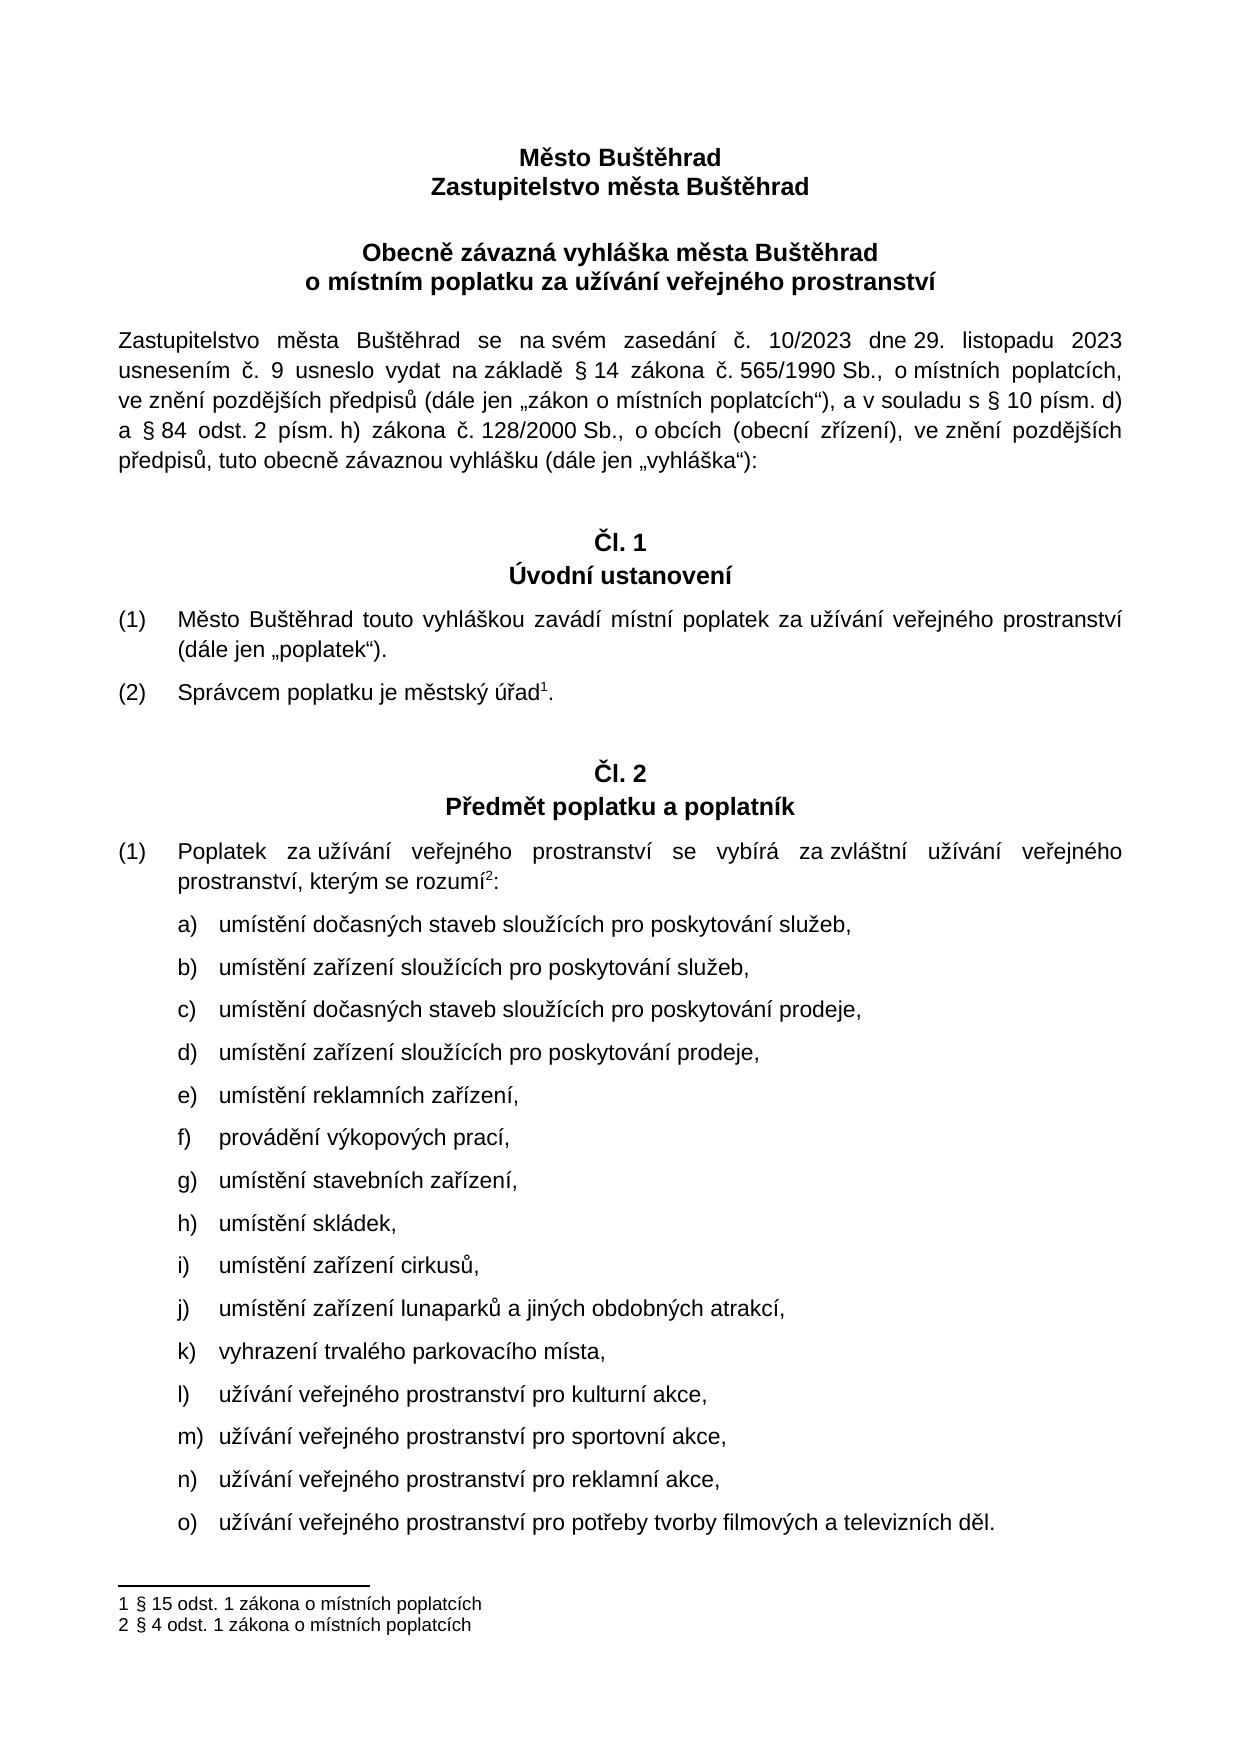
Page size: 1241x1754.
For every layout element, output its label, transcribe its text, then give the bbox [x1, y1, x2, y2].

list provádění výkopových prací, [177, 1124, 1122, 1151]
subtitle Čl. 1 Úvodní ustanovení [118, 528, 1122, 589]
subtitle Obecně závazná vyhláška města Buštěhrad o místním poplatku za užívání veřejného prostranství [118, 238, 1122, 295]
list umístění zařízení sloužících pro poskytování služeb, [177, 953, 1122, 980]
list umístění dočasných staveb sloužících pro poskytování služeb, [177, 911, 1122, 937]
list umístění zařízení lunaparků a jiných obdobných atrakcí, [177, 1295, 1122, 1322]
list § 15 odst. 1 zákona o místních poplatcích [118, 1592, 1122, 1614]
title Město Buštěhrad Zastupitelstvo města Buštěhrad [118, 143, 1122, 201]
list vyhrazení trvalého parkovacího místa, [177, 1338, 1122, 1364]
list umístění dočasných staveb sloužících pro poskytování prodeje, [177, 996, 1122, 1023]
list Město Buštěhrad touto vyhláškou zavádí místní poplatek za užívání veřejného prostranství (dále jen „poplatek“). [118, 606, 1122, 663]
list užívání veřejného prostranství pro potřeby tvorby filmových a televizních děl. [177, 1509, 1122, 1535]
text Zastupitelstvo města Buštěhrad se na svém zasedání č. 10/2023 dne 29. listopadu 2023 usnesením č. 9 usneslo vydat na základě § 14 zákona č. 565/1990 Sb., o místních poplatcích, ve znění pozdějších předpisů (dále jen „zákon o místních poplatcích“), a v souladu s § 10 písm. d) a § 84 odst. 2 písm. h) zákona č. 128/2000 Sb., o obcích (obecní zřízení), ve znění pozdějších předpisů, tuto obecně závaznou vyhlášku (dále jen „vyhláška“): [118, 327, 1122, 474]
list užívání veřejného prostranství pro kulturní akce, [177, 1381, 1122, 1407]
list umístění skládek, [177, 1210, 1122, 1236]
subtitle Čl. 2 Předmět poplatku a poplatník [118, 759, 1122, 821]
list § 4 odst. 1 zákona o místních poplatcích [118, 1614, 1122, 1635]
list umístění zařízení sloužících pro poskytování prodeje, [177, 1039, 1122, 1065]
list umístění reklamních zařízení, [177, 1082, 1122, 1108]
list užívání veřejného prostranství pro reklamní akce, [177, 1466, 1122, 1492]
list Správcem poplatku je městský úřad. [118, 679, 1122, 706]
list užívání veřejného prostranství pro sportovní akce, [177, 1423, 1122, 1450]
list umístění stavebních zařízení, [177, 1167, 1122, 1193]
list Poplatek za užívání veřejného prostranství se vybírá za zvláštní užívání veřejného prostranství, kterým se rozumí: [118, 838, 1122, 894]
list umístění zařízení cirkusů, [177, 1252, 1122, 1279]
